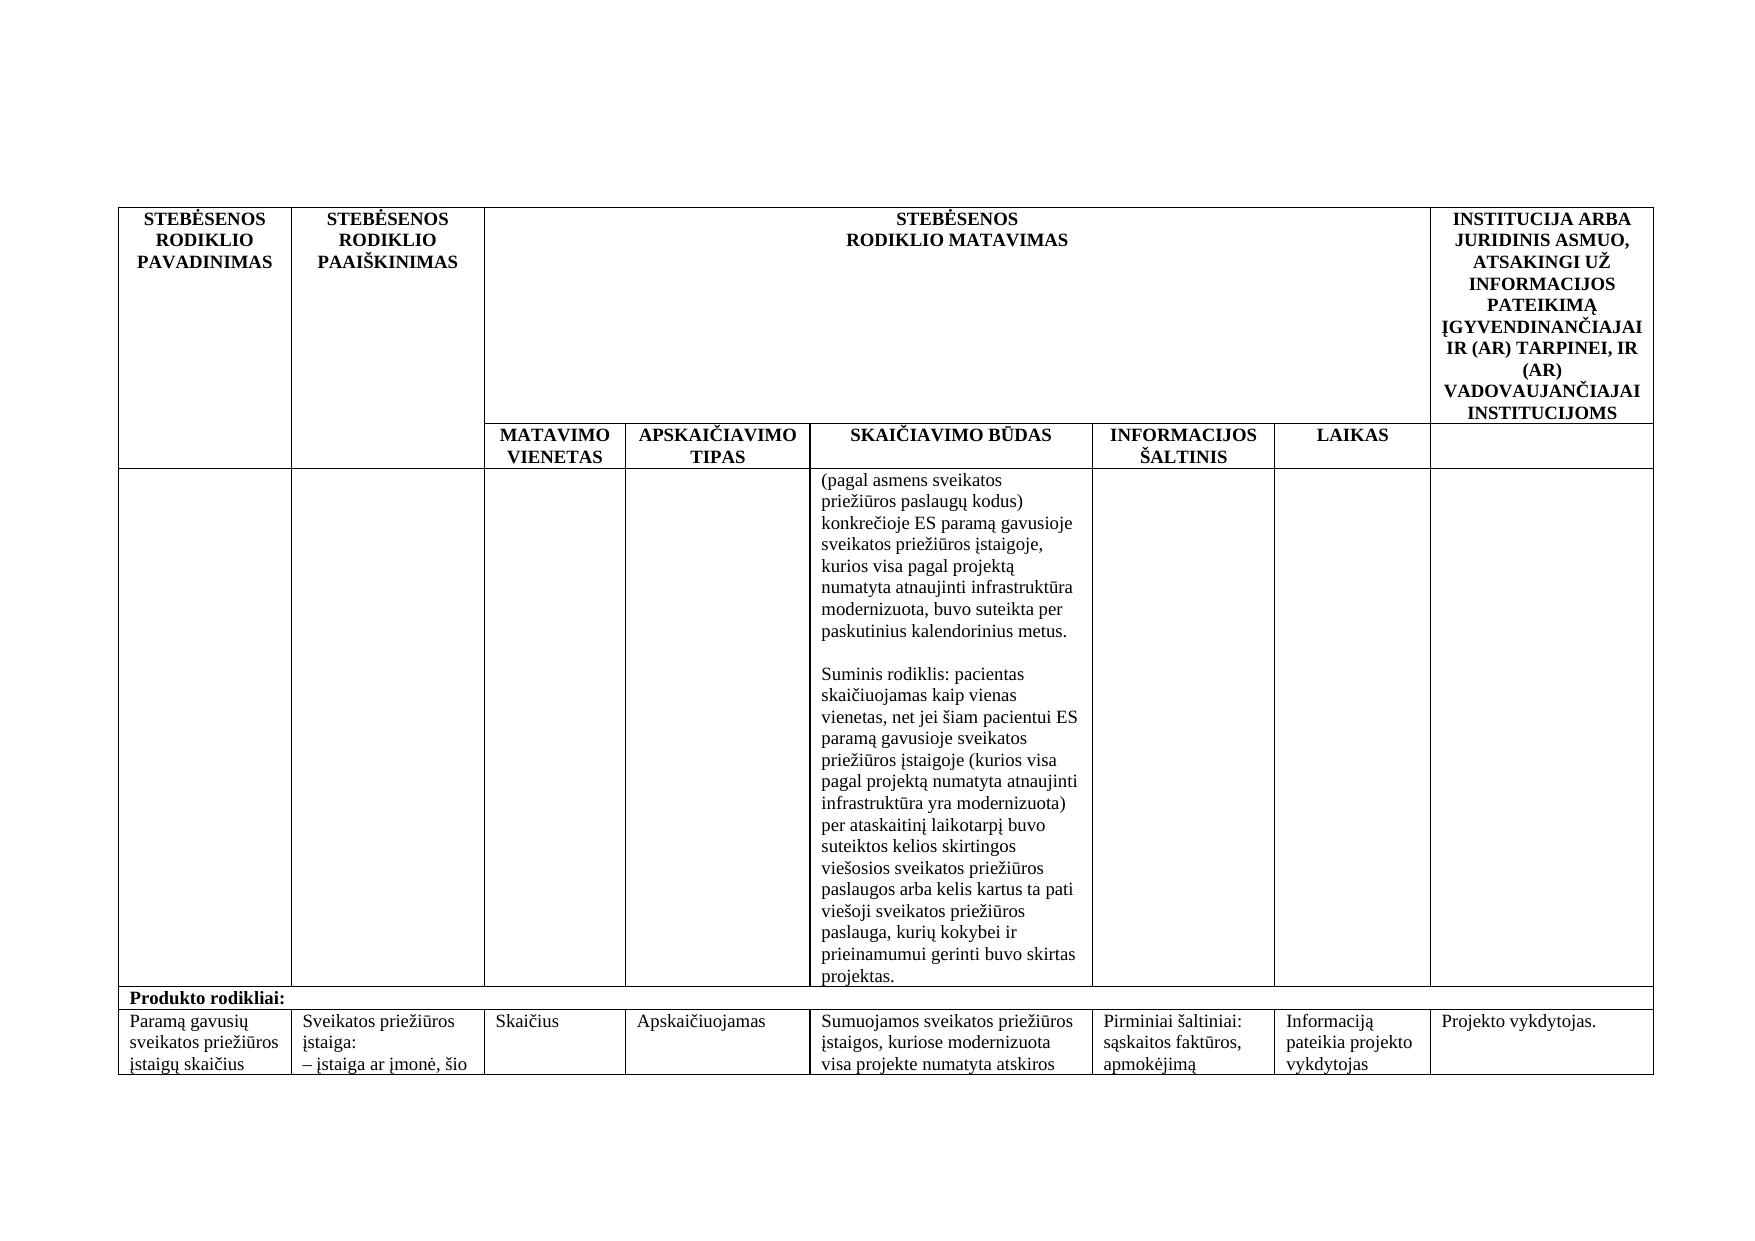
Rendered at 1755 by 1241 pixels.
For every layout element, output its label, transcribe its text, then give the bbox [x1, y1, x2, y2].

table_cell Apskaičiuojamas [626, 1010, 809, 1074]
table_cell [1431, 469, 1653, 986]
table_cell APSKAIČIAVIMO TIPAS [626, 424, 809, 467]
table_cell Informaciją pateikia projekto vykdytojas [1275, 1010, 1430, 1074]
table_cell Sveikatos priežiūros įstaiga: – įstaiga ar įmonė, šio [292, 1010, 484, 1074]
table_cell MATAVIMO VIENETAS [485, 424, 625, 467]
table_cell [1093, 469, 1274, 986]
table_header INSTITUCIJA ARBA JURIDINIS ASMUO, ATSAKINGI UŽ INFORMACIJOS PATEIKIMĄ ĮGYVENDINANČIAJAI IR (AR) TARPINEI, IR (AR) VADOVAUJANČIAJAI INSTITUCIJOMS [1431, 208, 1653, 423]
table_cell [1431, 424, 1653, 467]
table_cell Skaičius [485, 1010, 625, 1074]
table_cell Sumuojamos sveikatos priežiūros įstaigos, kuriose modernizuota visa projekte numatyta atskiros [811, 1010, 1092, 1074]
table_header STEBĖSENOS RODIKLIO PAAIŠKINIMAS [292, 208, 484, 467]
table_cell Produkto rodikliai: [119, 987, 1653, 1009]
table_cell [626, 469, 809, 986]
table_cell (pagal asmens sveikatos priežiūros paslaugų kodus) konkrečioje ES paramą gavusioje sveikatos priežiūros įstaigoje, kurios visa pagal projektą numatyta atnaujinti infrastruktūra modernizuota, buvo suteikta per paskutinius kalendorinius metus. Suminis rodiklis: pacientas skaičiuojamas kaip vienas vienetas, net jei šiam pacientui ES paramą gavusioje sveikatos priežiūros įstaigoje (kurios visa pagal projektą numatyta atnaujinti infrastruktūra yra modernizuota) per ataskaitinį laikotarpį buvo suteiktos kelios skirtingos viešosios sveikatos priežiūros paslaugos arba kelis kartus ta pati viešoji sveikatos priežiūros paslauga, kurių kokybei ir prieinamumui gerinti buvo skirtas projektas. [811, 469, 1092, 986]
table_cell LAIKAS [1275, 424, 1430, 467]
table_cell SKAIČIAVIMO BŪDAS [811, 424, 1092, 467]
table_cell Paramą gavusių sveikatos priežiūros įstaigų skaičius [119, 1010, 291, 1074]
table_cell [485, 469, 625, 986]
table_cell INFORMACIJOS ŠALTINIS [1093, 424, 1274, 467]
table_cell [119, 469, 291, 986]
table_cell Projekto vykdytojas. [1431, 1010, 1653, 1074]
table_cell [1275, 469, 1430, 986]
table_cell [292, 469, 484, 986]
table_header STEBĖSENOS RODIKLIO PAVADINIMAS [119, 208, 291, 467]
table_header STEBĖSENOS RODIKLIO MATAVIMAS [485, 208, 1430, 423]
table_cell Pirminiai šaltiniai: sąskaitos faktūros, apmokėjimą [1093, 1010, 1274, 1074]
